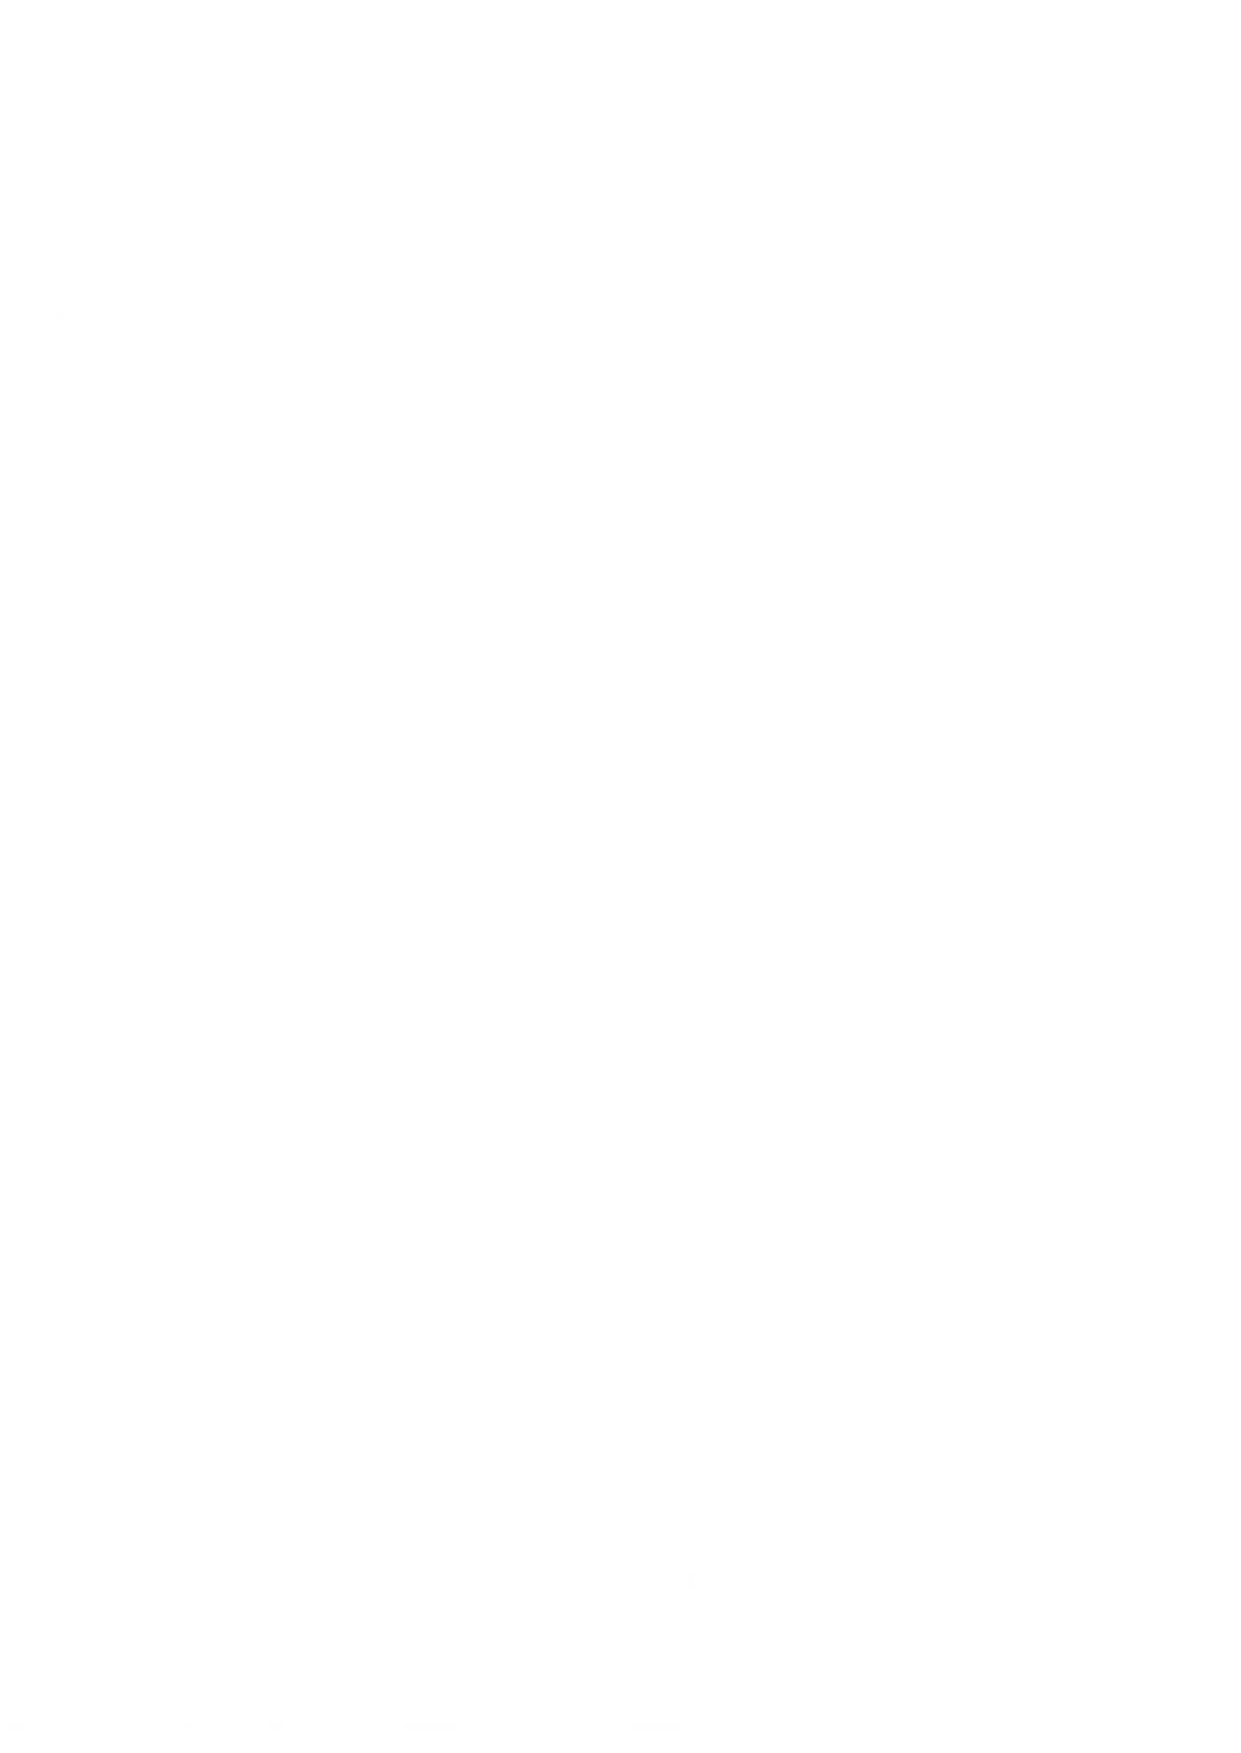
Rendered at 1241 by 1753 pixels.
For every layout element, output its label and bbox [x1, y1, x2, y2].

picture [0, 312, 694, 1730]
